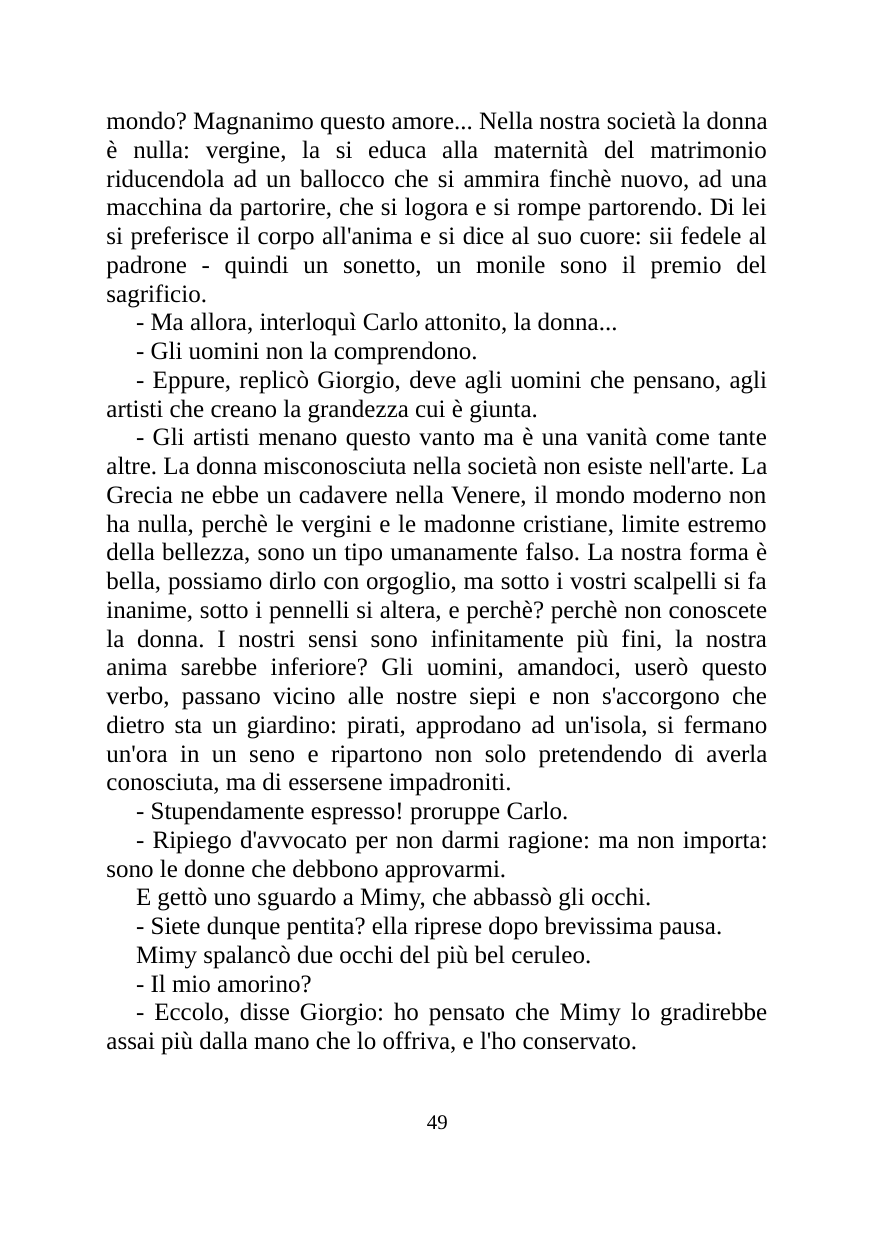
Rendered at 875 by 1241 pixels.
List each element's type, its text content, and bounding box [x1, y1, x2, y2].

text mondo? Magnanimo questo amore... Nella nostra società la donna è nulla: vergine, la si educa alla maternità del matrimonio riducendola ad un ballocco che si ammira finchè nuovo, ad una macchina da partorire, che si logora e si rompe partorendo. Di lei si preferisce il corpo all'anima e si dice al suo cuore: sii fedele al padrone - quindi un sonetto, un monile sono il premio del sagrificio. [106, 106, 768, 307]
text - Siete dunque pentita? ella riprese dopo brevissima pausa. [106, 911, 768, 940]
text - Ma allora, interloquì Carlo attonito, la donna... [106, 307, 768, 336]
text E gettò uno sguardo a Mimy, che abbassò gli occhi. [106, 882, 768, 911]
text - Gli artisti menano questo vanto ma è una vanità come tante altre. La donna misconosciuta nella società non esiste nell'arte. La Grecia ne ebbe un cadavere nella Venere, il mondo moderno non ha nulla, perchè le vergini e le madonne cristiane, limite estremo della bellezza, sono un tipo umanamente falso. La nostra forma è bella, possiamo dirlo con orgoglio, ma sotto i vostri scalpelli si fa inanime, sotto i pennelli si altera, e perchè? perchè non conoscete la donna. I nostri sensi sono infinitamente più fini, la nostra anima sarebbe inferiore? Gli uomini, amandoci, userò questo verbo, passano vicino alle nostre siepi e non s'accorgono che dietro sta un giardino: pirati, approdano ad un'isola, si fermano un'ora in un seno e ripartono non solo pretendendo di averla conosciuta, ma di essersene impadroniti. [106, 422, 768, 796]
text - Ripiego d'avvocato per non darmi ragione: ma non importa: sono le donne che debbono approvarmi. [106, 825, 768, 882]
text Mimy spalancò due occhi del più bel ceruleo. [106, 940, 768, 969]
text - Gli uomini non la comprendono. [106, 336, 768, 365]
text - Eccolo, disse Giorgio: ho pensato che Mimy lo gradirebbe assai più dalla mano che lo offriva, e l'ho conservato. [106, 997, 768, 1055]
text - Stupendamente espresso! proruppe Carlo. [106, 796, 768, 825]
text - Il mio amorino? [106, 969, 768, 997]
text - Eppure, replicò Giorgio, deve agli uomini che pensano, agli artisti che creano la grandezza cui è giunta. [106, 365, 768, 422]
